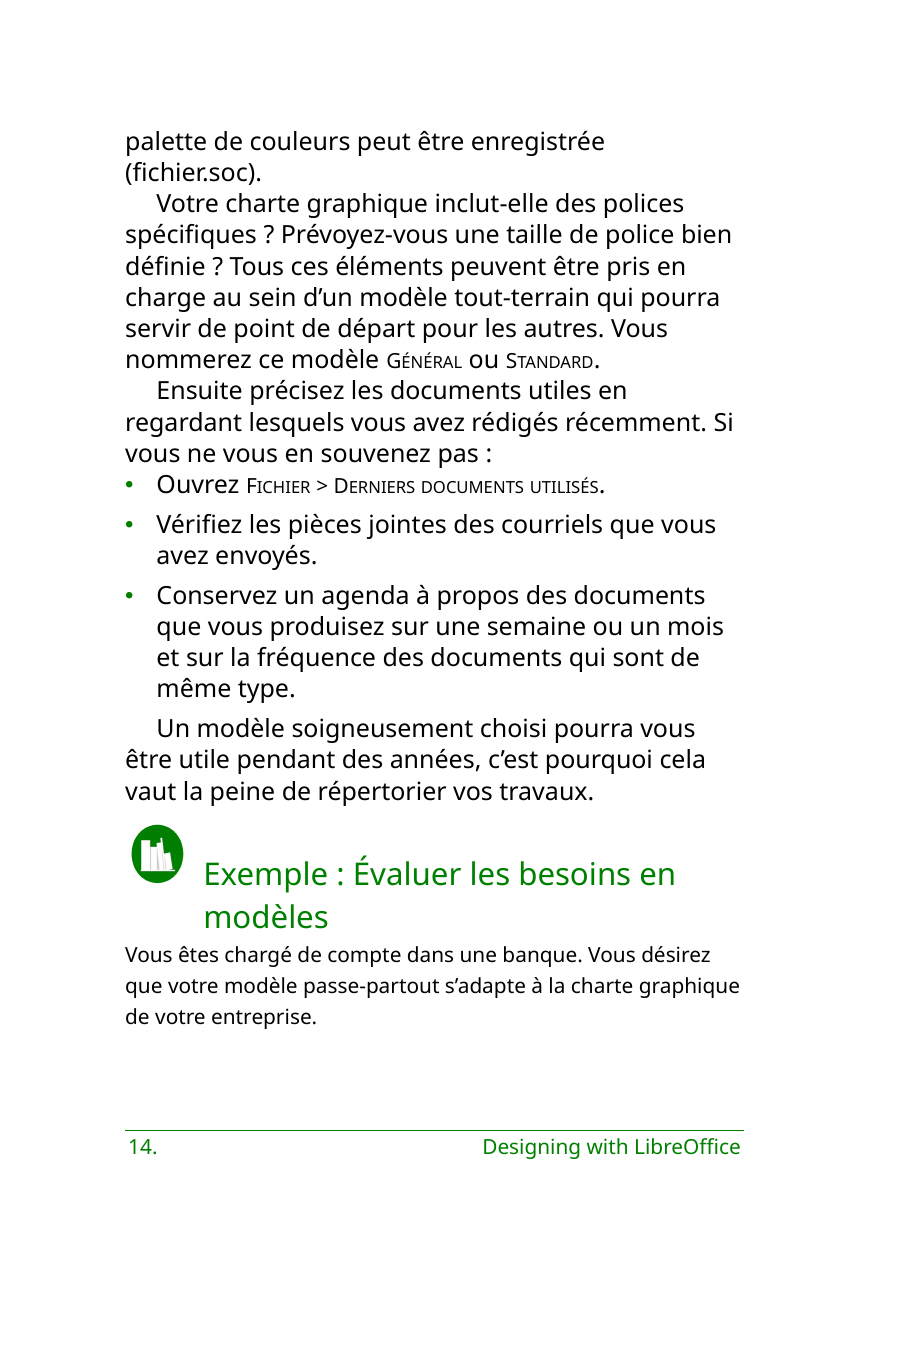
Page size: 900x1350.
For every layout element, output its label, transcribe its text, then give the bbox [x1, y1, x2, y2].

list Conservez un agenda à propos des documents que vous produisez sur une semaine ou un mois et sur la fréquence des documents qui sont de même type. [125, 579, 744, 704]
text Ensuite précisez les documents utiles en regardant lesquels vous avez rédigés récemment. Si vous ne vous en souvenez pas : [125, 375, 744, 469]
text Un modèle soigneusement choisi pourra vous être utile pendant des années, c’est pourquoi cela vaut la peine de répertorier vos travaux. [125, 712, 744, 806]
list Vérifiez les pièces jointes des courriels que vous avez envoyés. [125, 508, 744, 571]
list Ouvrez Fichier > Derniers documents utilisés. [125, 469, 744, 500]
picture [126, 822, 189, 886]
text palette de couleurs peut être enregistrée (fichier.soc). [125, 125, 744, 187]
text Votre charte graphique inclut-elle des polices spécifiques ? Prévoyez-vous une taille de police bien définie ? Tous ces éléments peuvent être pris en charge au sein d’un modèle tout-terrain qui pourra servir de point de départ pour les autres. Vous nommerez ce modèle Général ou Standard. [125, 187, 744, 375]
text Vous êtes chargé de compte dans une banque. Vous désirez que votre modèle passe-partout s’adapte à la charte graphique de votre entreprise. [125, 937, 744, 1031]
subtitle Exemple : Évaluer les besoins en modèles [125, 822, 744, 937]
